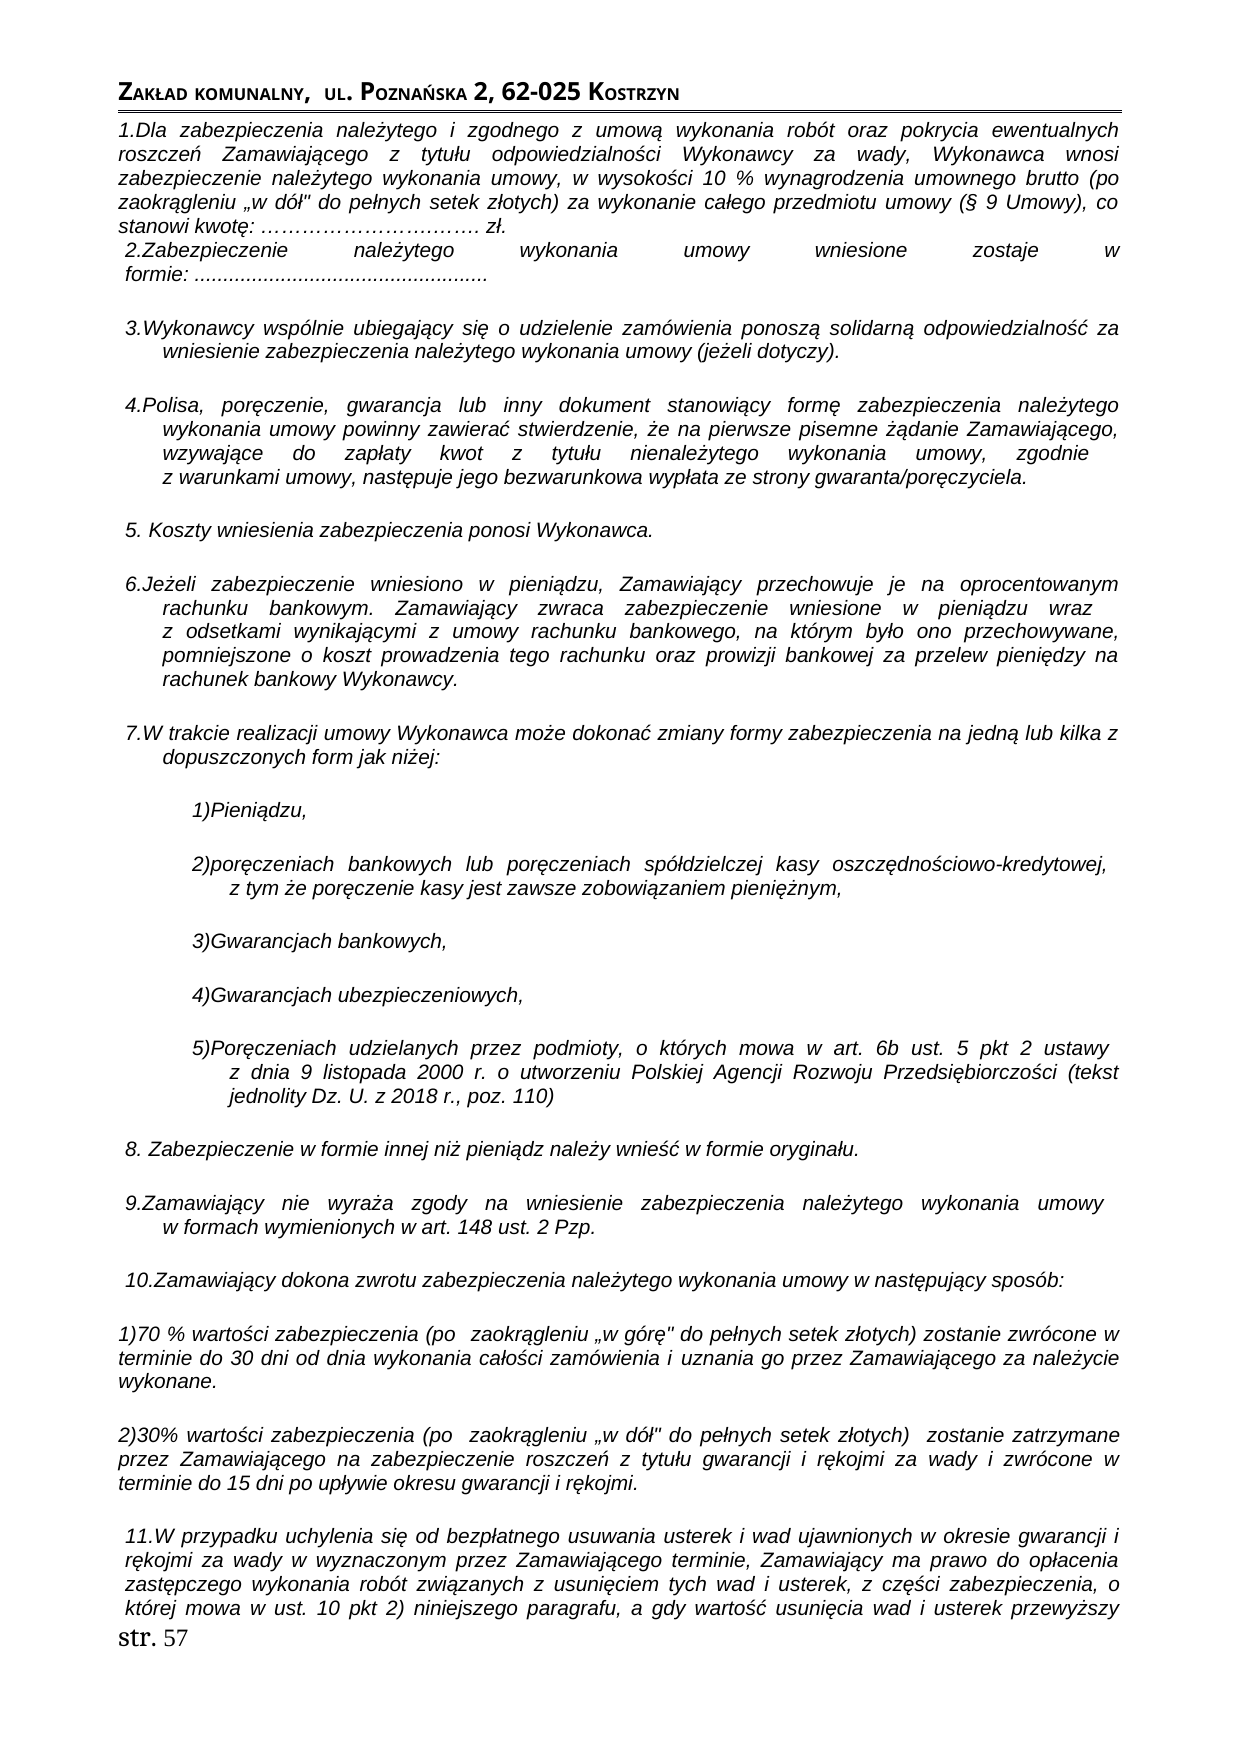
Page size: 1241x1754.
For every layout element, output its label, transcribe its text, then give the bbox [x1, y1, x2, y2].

text 6.Jeżeli zabezpieczenie wniesiono w pieniądzu, Zamawiający przechowuje je na oprocentowanym rachunku bankowym. Zamawiający zwraca zabezpieczenie wniesione w pieniądzu wraz z odsetkami wynikającymi z umowy rachunku bankowego, na którym było ono przechowywane, pomniejszone o koszt prowadzenia tego rachunku oraz prowizji bankowej za przelew pieniędzy na rachunek bankowy Wykonawcy. [125, 571, 1122, 691]
text 3)Gwarancjach bankowych, [192, 929, 1122, 953]
text 5)Poręczeniach udzielanych przez podmioty, o których mowa w art. 6b ust. 5 pkt 2 ustawy z dnia 9 listopada 2000 r. o utworzeniu Polskiej Agencji Rozwoju Przedsiębiorczości (tekst jednolity Dz. U. z 2018 r., poz. 110) [192, 1036, 1122, 1108]
text 7.W trakcie realizacji umowy Wykonawca może dokonać zmiany formy zabezpieczenia na jedną lub kilka z dopuszczonych form jak niżej: [125, 721, 1122, 769]
text 4)Gwarancjach ubezpieczeniowych, [192, 982, 1122, 1006]
text 2.Zabezpieczenie należytego wykonania umowy wniesione zostaje w formie: ................................................... [125, 238, 1122, 286]
text 8. Zabezpieczenie w formie innej niż pieniądz należy wnieść w formie oryginału. [125, 1137, 1122, 1161]
text 1.Dla zabezpieczenia należytego i zgodnego z umową wykonania robót oraz pokrycia ewentualnych roszczeń Zamawiającego z tytułu odpowiedzialności Wykonawcy za wady, Wykonawca wnosi zabezpieczenie należytego wykonania umowy, w wysokości 10 % wynagrodzenia umownego brutto (po zaokrągleniu „w dół" do pełnych setek złotych) za wykonanie całego przedmiotu umowy (§ 9 Umowy), co stanowi kwotę: …………………….……. zł. [118, 118, 1122, 238]
text 1)Pieniądzu, [192, 798, 1122, 822]
text 2)poręczeniach bankowych lub poręczeniach spółdzielczej kasy oszczędnościowo-kredytowej, z tym że poręczenie kasy jest zawsze zobowiązaniem pieniężnym, [192, 852, 1122, 899]
text 9.Zamawiający nie wyraża zgody na wniesienie zabezpieczenia należytego wykonania umowy w formach wymienionych w art. 148 ust. 2 Pzp. [125, 1191, 1122, 1238]
text 11.W przypadku uchylenia się od bezpłatnego usuwania usterek i wad ujawnionych w okresie gwarancji i rękojmi za wady w wyznaczonym przez Zamawiającego terminie, Zamawiający ma prawo do opłacenia zastępczego wykonania robót związanych z usunięciem tych wad i usterek, z części zabezpieczenia, o której mowa w ust. 10 pkt 2) niniejszego paragrafu, a gdy wartość usunięcia wad i usterek przewyższy [125, 1524, 1122, 1620]
text 5. Koszty wniesienia zabezpieczenia ponosi Wykonawca. [125, 518, 1122, 542]
text 2)30% wartości zabezpieczenia (po zaokrągleniu „w dół" do pełnych setek złotych) zostanie zatrzymane przez Zamawiającego na zabezpieczenie roszczeń z tytułu gwarancji i rękojmi za wady i zwrócone w terminie do 15 dni po upływie okresu gwarancji i rękojmi. [118, 1423, 1122, 1495]
text 4.Polisa, poręczenie, gwarancja lub inny dokument stanowiący formę zabezpieczenia należytego wykonania umowy powinny zawierać stwierdzenie, że na pierwsze pisemne żądanie Zamawiającego, wzywające do zapłaty kwot z tytułu nienależytego wykonania umowy, zgodnie z warunkami umowy, następuje jego bezwarunkowa wypłata ze strony gwaranta/poręczyciela. [125, 393, 1122, 488]
text 1)70 % wartości zabezpieczenia (po zaokrągleniu „w górę" do pełnych setek złotych) zostanie zwrócone w terminie do 30 dni od dnia wykonania całości zamówienia i uznania go przez Zamawiającego za należycie wykonane. [118, 1321, 1122, 1393]
text 3.Wykonawcy wspólnie ubiegający się o udzielenie zamówienia ponoszą solidarną odpowiedzialność za wniesienie zabezpieczenia należytego wykonania umowy (jeżeli dotyczy). [125, 315, 1122, 363]
text 10.Zamawiający dokona zwrotu zabezpieczenia należytego wykonania umowy w następujący sposób: [125, 1268, 1122, 1292]
